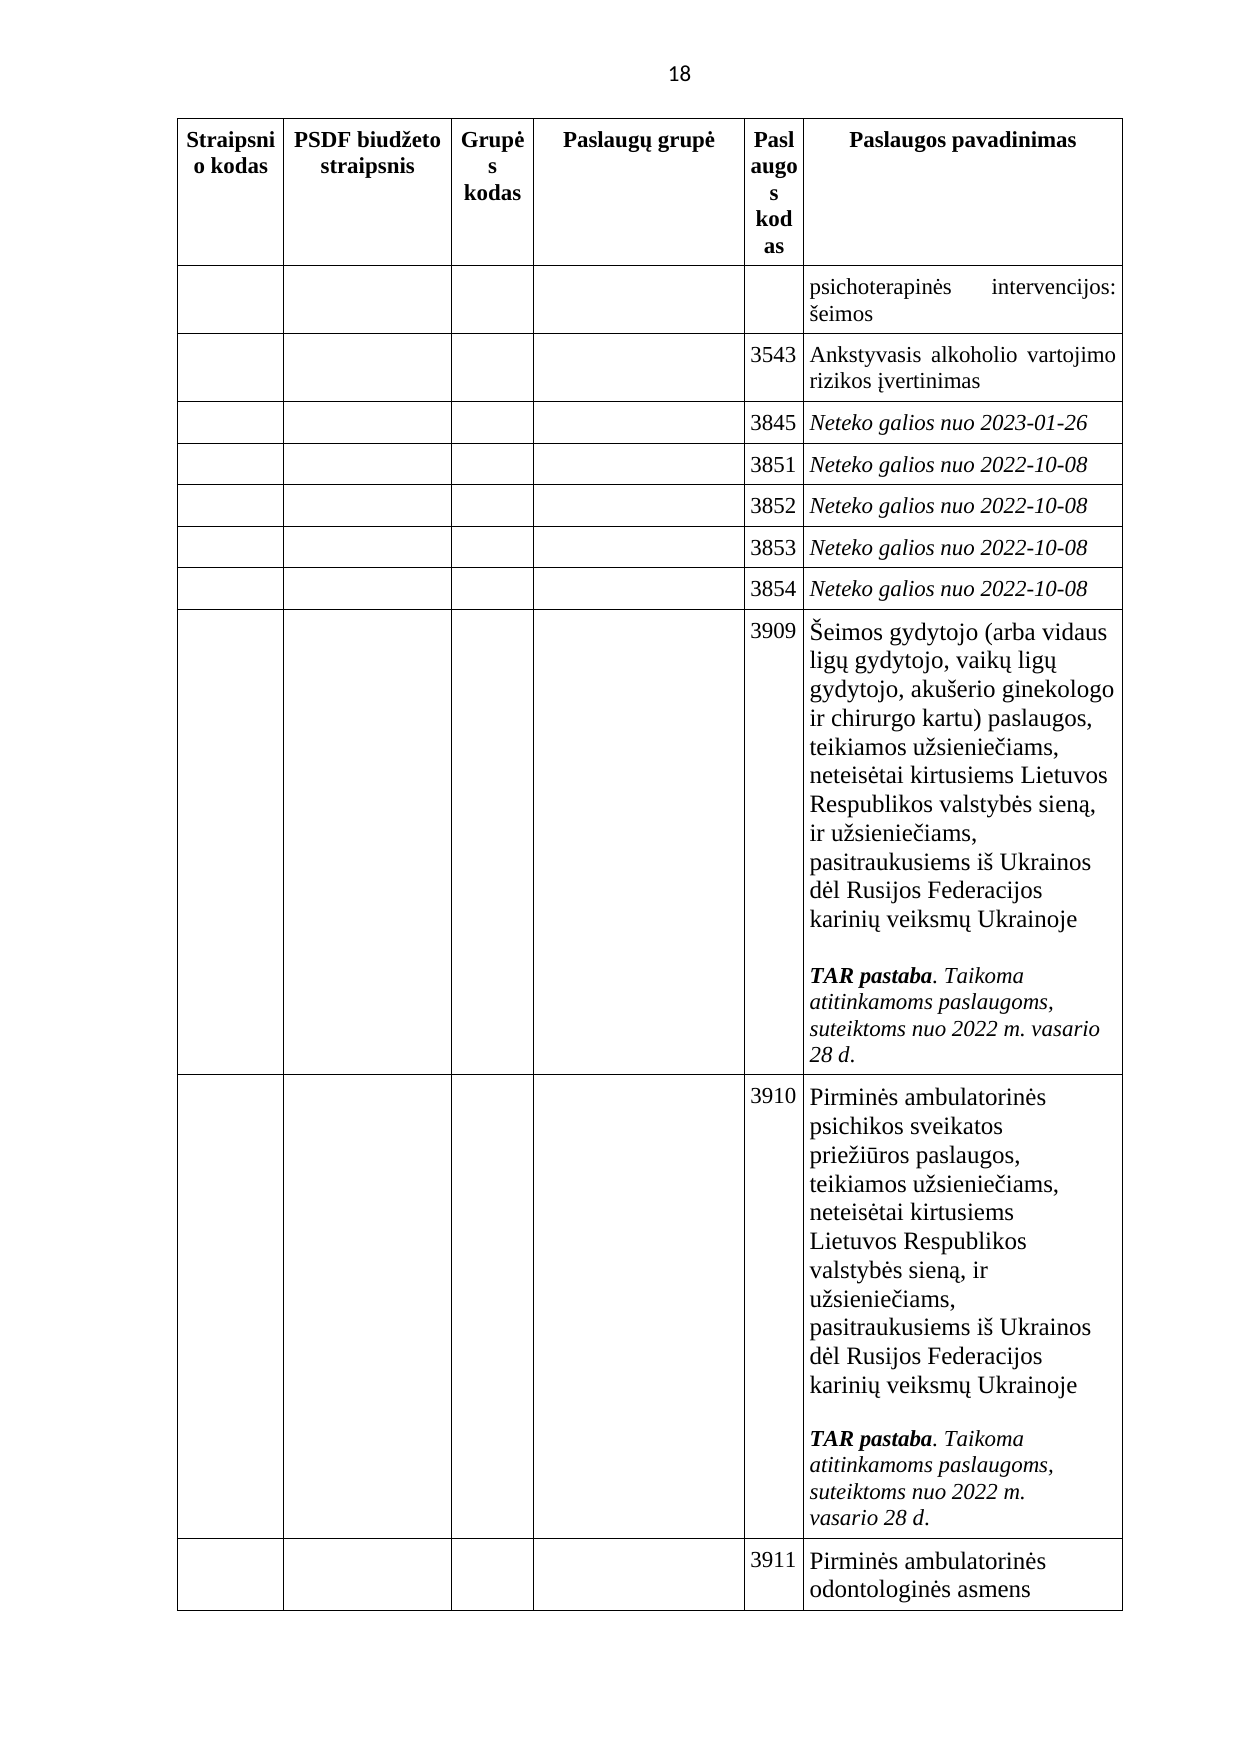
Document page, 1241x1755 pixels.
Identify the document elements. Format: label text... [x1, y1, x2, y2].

table_cell [178, 334, 283, 401]
table_cell [178, 266, 283, 333]
table_cell [284, 568, 451, 609]
table_header Paslaugos kodas [745, 119, 803, 265]
table_header Straipsnio kodas [178, 119, 283, 265]
table_header PSDF biudžeto straipsnis [284, 119, 451, 265]
table_cell [178, 444, 283, 484]
table_cell [534, 402, 744, 442]
table_cell [534, 334, 744, 401]
table_cell [534, 266, 744, 333]
table_cell [178, 527, 283, 567]
table_cell [178, 1075, 283, 1538]
table_cell [452, 527, 533, 567]
table_cell [452, 610, 533, 1074]
table_cell 3852 [745, 485, 803, 526]
table_cell [284, 266, 451, 333]
table_header Paslaugų grupė [534, 119, 744, 265]
table_cell psichoterapinės intervencijos: šeimos [804, 266, 1122, 333]
table_cell Neteko galios nuo 2022-10-08 [804, 527, 1122, 567]
table_cell 3910 [745, 1075, 803, 1538]
table_cell [178, 402, 283, 442]
table_cell Ankstyvasis alkoholio vartojimo rizikos įvertinimas [804, 334, 1122, 401]
table_cell [452, 402, 533, 442]
table_cell [284, 334, 451, 401]
table_cell [452, 568, 533, 609]
table_cell [534, 527, 744, 567]
table_cell [284, 1539, 451, 1610]
table_cell 3543 [745, 334, 803, 401]
table_cell Šeimos gydytojo (arba vidaus ligų gydytojo, vaikų ligų gydytojo, akušerio ginekologo ir chirurgo kartu) paslaugos, teikiamos užsieniečiams, neteisėtai kirtusiems Lietuvos Respublikos valstybės sieną, ir užsieniečiams, pasitraukusiems iš Ukrainos dėl Rusijos Federacijos karinių veiksmų Ukrainoje TAR pastaba. Taikoma atitinkamoms paslaugoms, suteiktoms nuo 2022 m. vasario 28 d. [804, 610, 1122, 1074]
table_cell [534, 485, 744, 526]
table_cell 3909 [745, 610, 803, 1074]
table_cell [452, 444, 533, 484]
table_cell 3851 [745, 444, 803, 484]
table_cell Neteko galios nuo 2022-10-08 [804, 444, 1122, 484]
table_cell 3911 [745, 1539, 803, 1610]
table_cell Pirminės ambulatorinės odontologinės asmens [804, 1539, 1122, 1610]
table_cell [452, 1075, 533, 1538]
table_cell [452, 334, 533, 401]
table_cell Neteko galios nuo 2023-01-26 [804, 402, 1122, 442]
table_cell [178, 1539, 283, 1610]
table_header Paslaugos pavadinimas [804, 119, 1122, 265]
table_cell [284, 527, 451, 567]
table_cell [452, 485, 533, 526]
table_cell [284, 485, 451, 526]
table_cell [284, 402, 451, 442]
table_cell [178, 568, 283, 609]
table_cell 3845 [745, 402, 803, 442]
table_cell [534, 1075, 744, 1538]
table_cell [534, 1539, 744, 1610]
table_cell [284, 444, 451, 484]
table_cell [745, 266, 803, 333]
table_cell [452, 266, 533, 333]
table_cell [284, 1075, 451, 1538]
table_cell Neteko galios nuo 2022-10-08 [804, 568, 1122, 609]
table_header Grupės kodas [452, 119, 533, 265]
table_cell [178, 610, 283, 1074]
table_cell Pirminės ambulatorinės psichikos sveikatos priežiūros paslaugos, teikiamos užsieniečiams, neteisėtai kirtusiems Lietuvos Respublikos valstybės sieną, ir užsieniečiams, pasitraukusiems iš Ukrainos dėl Rusijos Federacijos karinių veiksmų Ukrainoje TAR pastaba. Taikoma atitinkamoms paslaugoms, suteiktoms nuo 2022 m. vasario 28 d. [804, 1075, 1122, 1538]
table_cell 3854 [745, 568, 803, 609]
table_cell [178, 485, 283, 526]
table_cell 3853 [745, 527, 803, 567]
table_cell Neteko galios nuo 2022-10-08 [804, 485, 1122, 526]
table_cell [534, 568, 744, 609]
table_cell [284, 610, 451, 1074]
table_cell [452, 1539, 533, 1610]
table_cell [534, 444, 744, 484]
table_cell [534, 610, 744, 1074]
